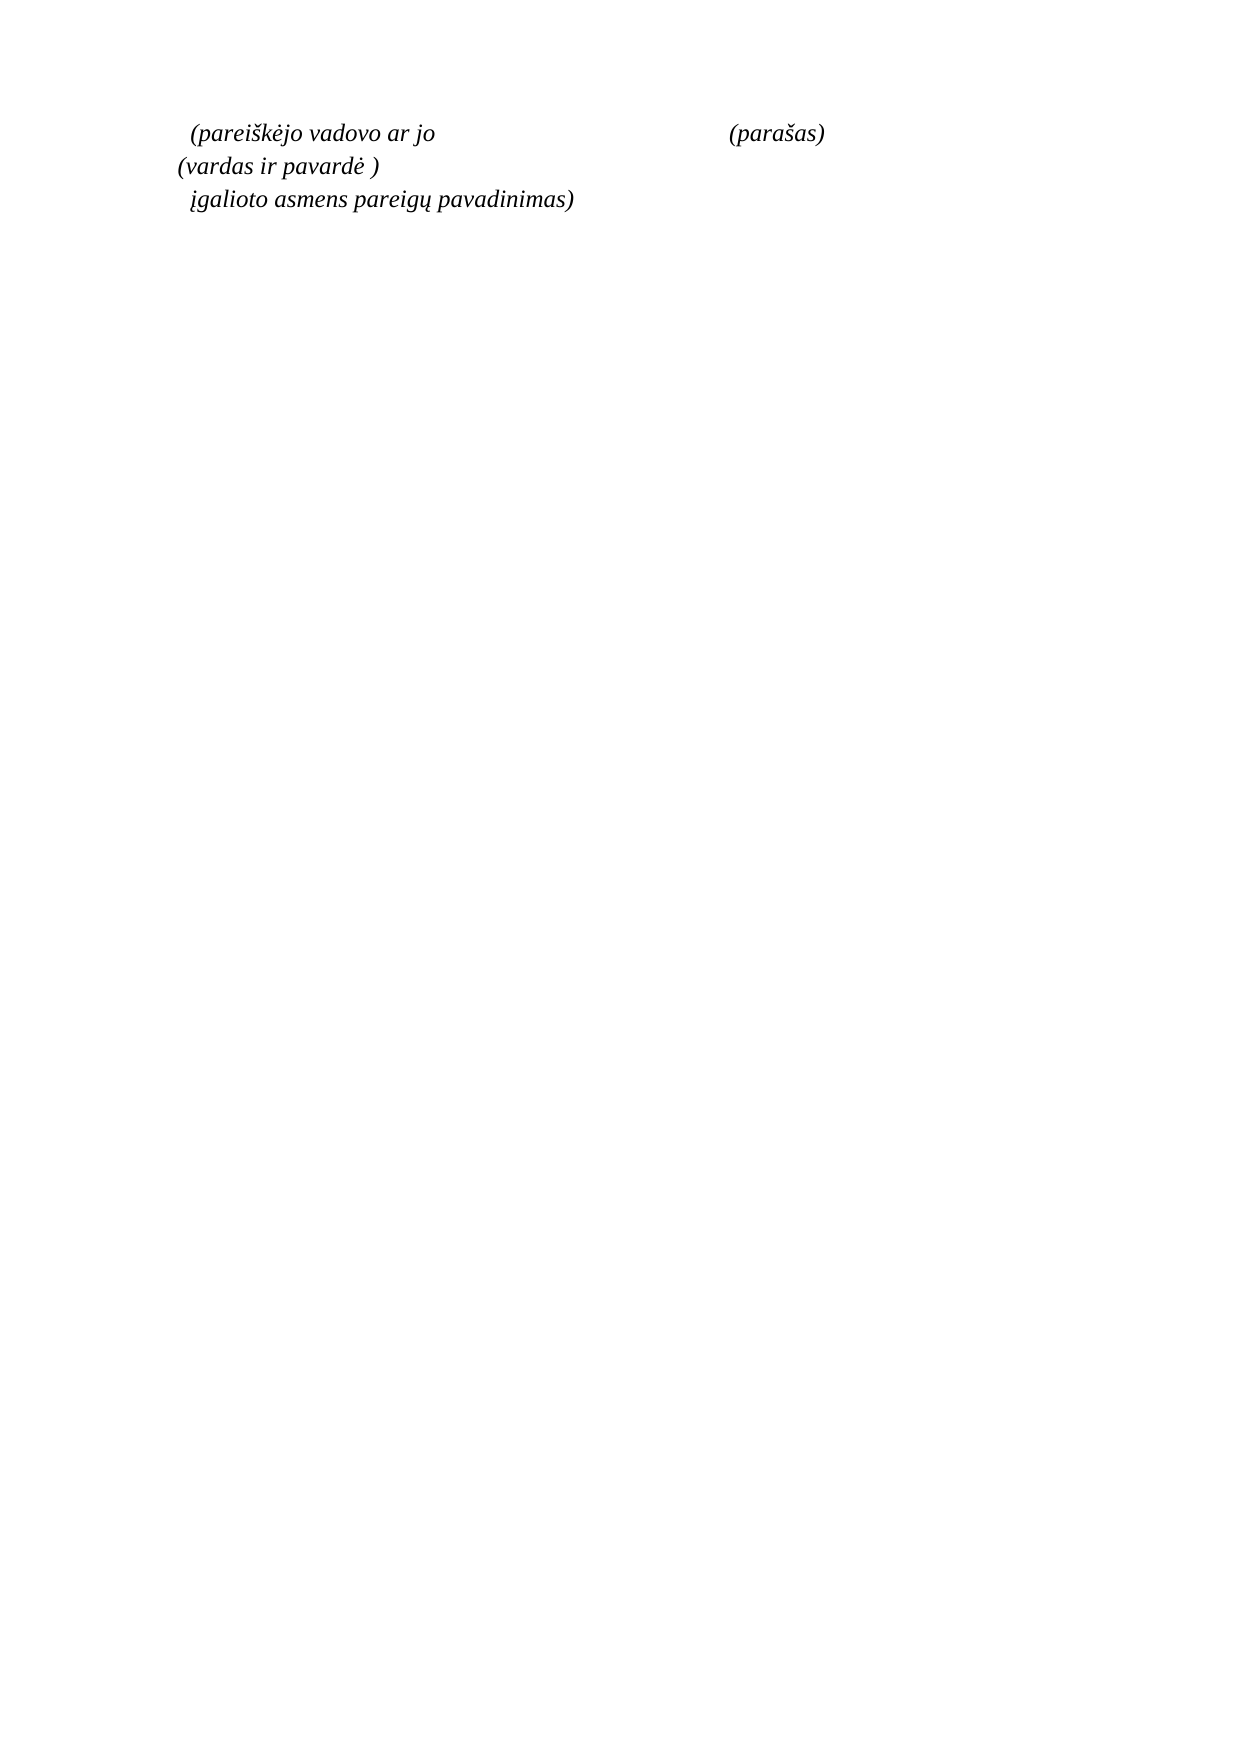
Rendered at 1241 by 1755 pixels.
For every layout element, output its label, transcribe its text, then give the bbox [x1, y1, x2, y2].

text (pareiškėjo vadovo ar jo (parašas) (vardas ir pavardė ) [177, 118, 1181, 180]
text įgalioto asmens pareigų pavadinimas) [177, 184, 1181, 213]
